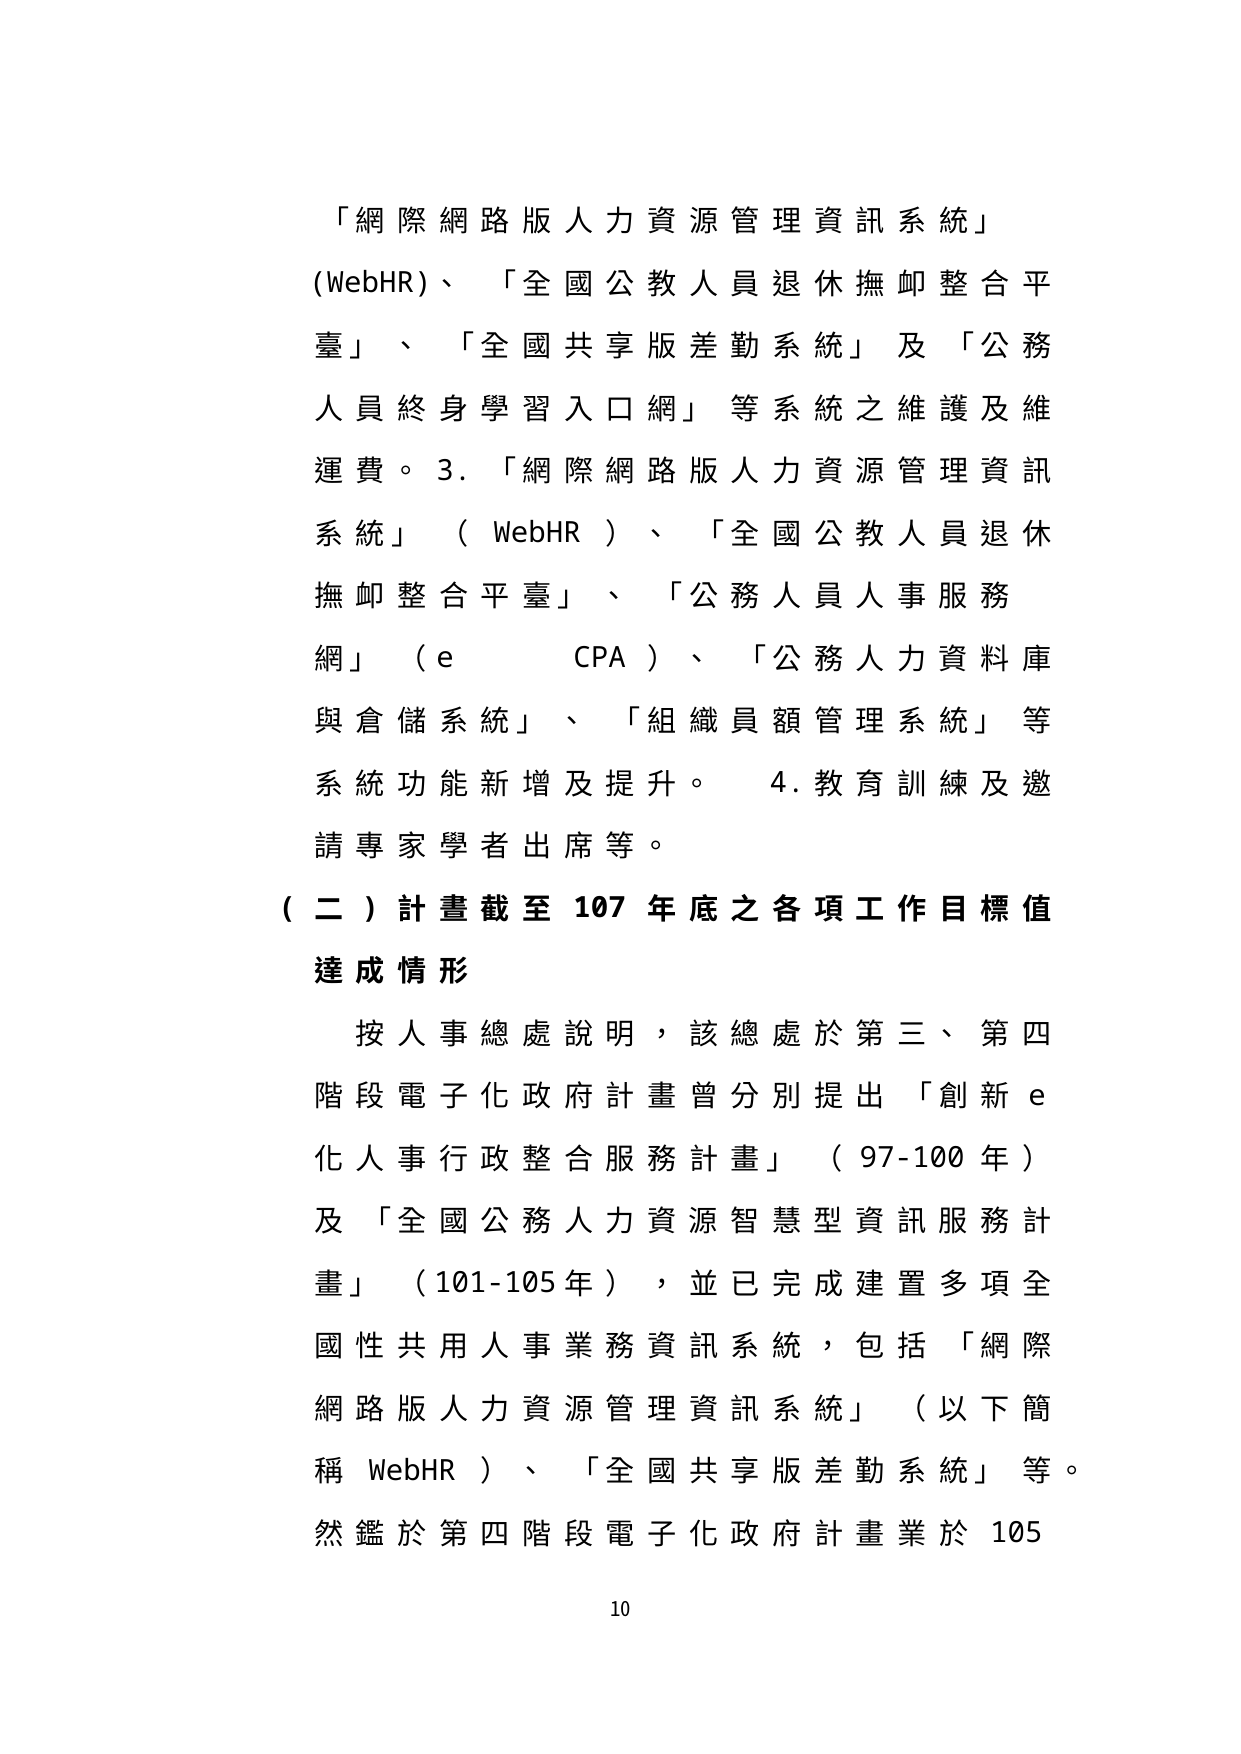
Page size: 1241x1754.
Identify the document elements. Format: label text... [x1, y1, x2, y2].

text (二)計晝截至107年底之各項工作目標值達成情形 [242, 865, 1058, 990]
text 按人事總處說明，該總處於第三、第四階段電子化政府計畫曾分別提出「創新e化人事行政整合服務計畫」（97-100年）及「全國公務人力資源智慧型資訊服務計畫」（101-105年），並已完成建置多項全國性共用人事業務資訊系統，包括「網際網路版人力資源管理資訊系統」（以下簡稱WebHR）、「全國共享版差勤系統」等。然鑑於第四階段電子化政府計畫業於105年底結束，爰自106年度起再推出「全國性共用人事業務資訊系統功能提升及維運計畫」（106-109年），主要工作為持續優化第三、四階段（97至105年）電子化政府計畫所建置之多項全國性共用人事業務資訊系統之功能新增、提升、系統維運管理、推廣及輔導等工作。茲略述該計畫截至107年底主要辦理工作情形如下（詳附表1）： [271, 990, 1058, 1552]
text 人事總處為推動前瞻之策略性人力資源管理，提出「全國性共用人事業務資訊系統功能提升及維運」計畫並經行政院國家發展委員會於105年5月5日審議後同意辦理。該計畫總經費2億4,238萬1千元，分4年辦理（106年至109年），106年度至108年度累計編列1億9,142萬元，109年度編列最後一年經費5,096萬1千元，預計辦理工作項目為：1.臺北機房及跨機關人事雲端資料中心網路設備、資安設備維護及委外服務管理等相關費用。2.「網際網路版人力資源管理資訊系統」(WebHR)、「全國公教人員退休撫卹整合平臺」、「全國共享版差勤系統」及「公務人員終身學習入口網」等系統之維護及維運費。3.「網際網路版人力資源管理資訊系統」（WebHR）、「全國公教人員退休撫卹整合平臺」、「公務人員人事服務網」（e CPA）、「公務人力資料庫與倉儲系統」、「組織員額管理系統」等系統功能新增及提升。 4.教育訓練及邀請專家學者出席等。 [271, 177, 1058, 865]
